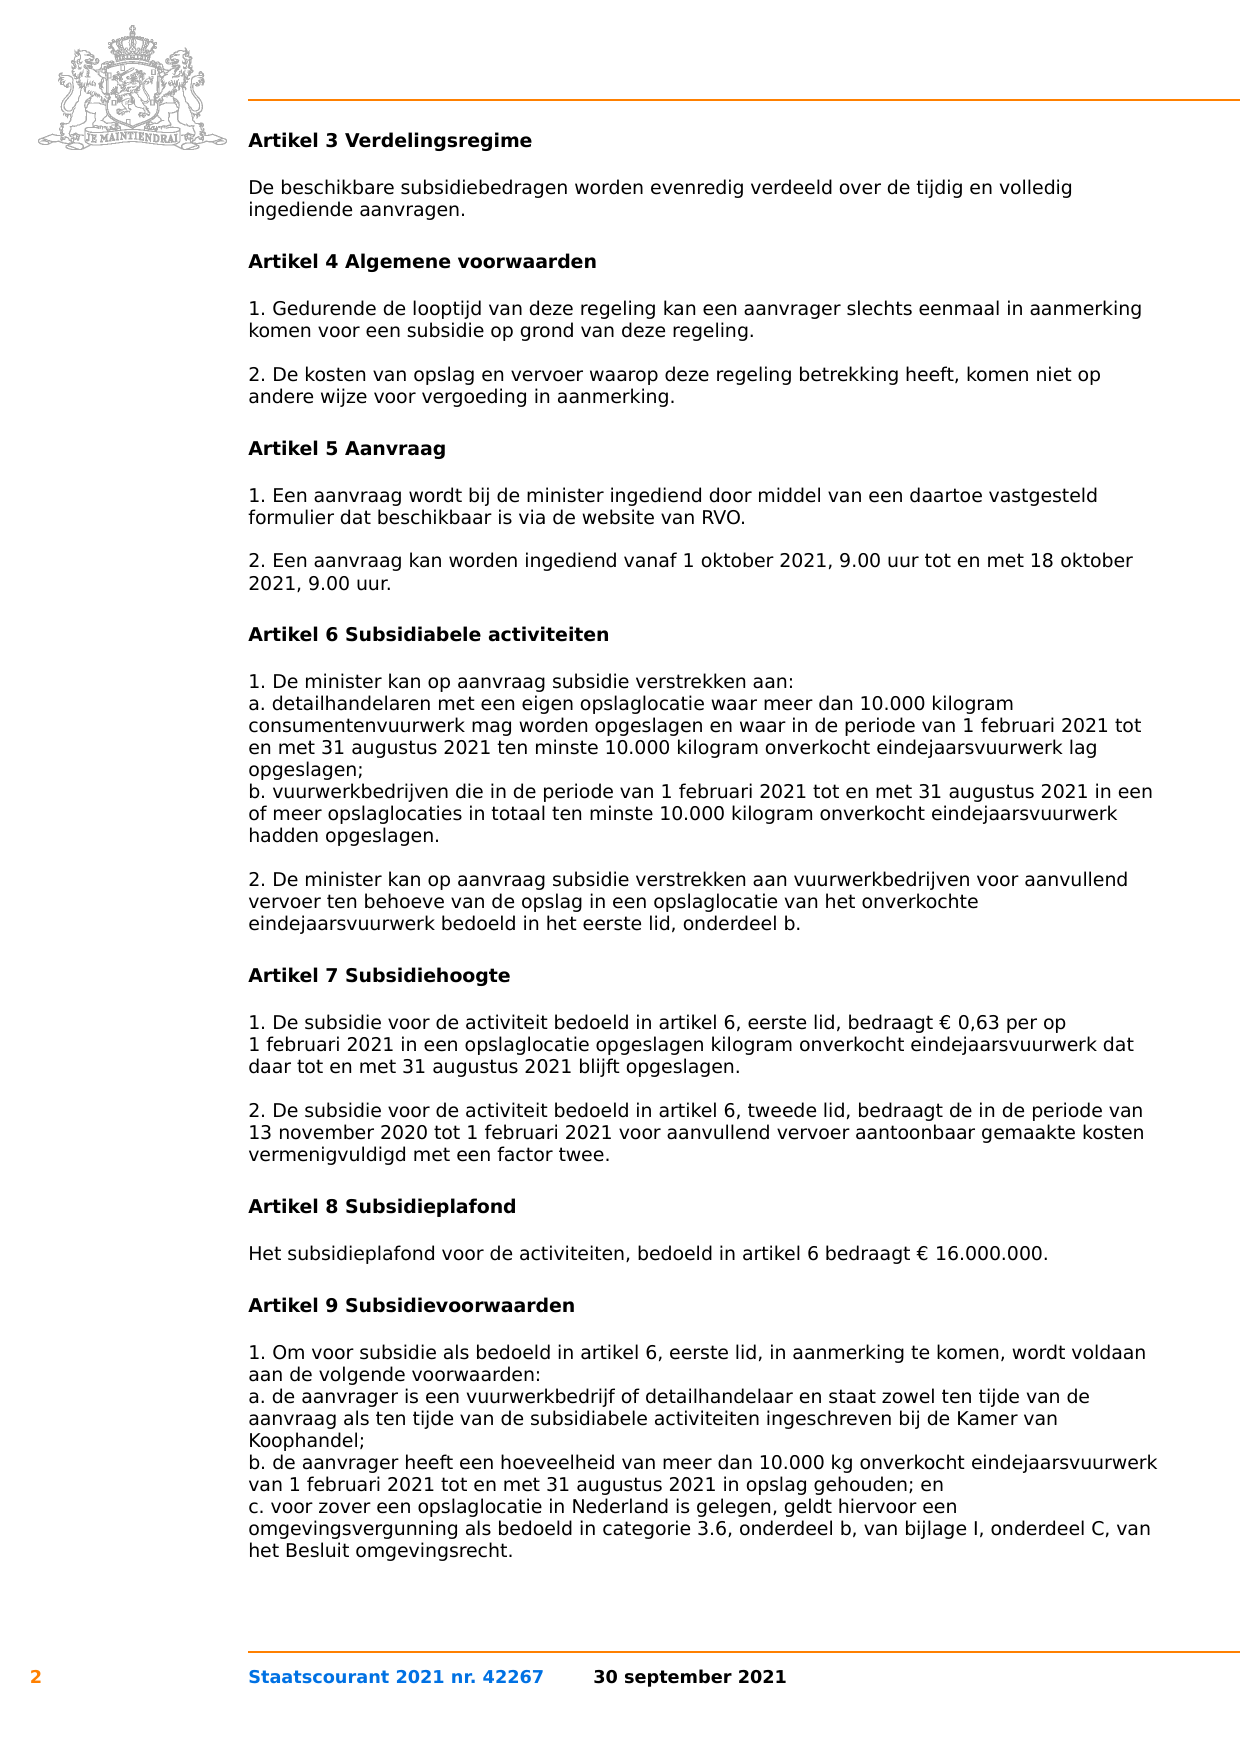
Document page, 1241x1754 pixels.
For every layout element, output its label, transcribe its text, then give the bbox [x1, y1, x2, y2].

text b. vuurwerkbedrijven die in de periode van 1 februari 2021 tot en met 31 augustus 2021 in een of meer opslaglocaties in totaal ten minste 10.000 kilogram onverkocht eindejaarsvuurwerk hadden opgeslagen. [248, 781, 1163, 847]
text 1. De minister kan op aanvraag subsidie verstrekken aan: [248, 671, 1163, 693]
text 1. De subsidie voor de activiteit bedoeld in artikel 6, eerste lid, bedraagt € 0,63 per op 1 februari 2021 in een opslaglocatie opgeslagen kilogram onverkocht eindejaarsvuurwerk dat daar tot en met 31 augustus 2021 blijft opgeslagen. [248, 1012, 1163, 1078]
text a. de aanvrager is een vuurwerkbedrijf of detailhandelaar en staat zowel ten tijde van de aanvraag als ten tijde van de subsidiabele activiteiten ingeschreven bij de Kamer van Koophandel; [248, 1386, 1163, 1452]
text a. detailhandelaren met een eigen opslaglocatie waar meer dan 10.000 kilogram consumentenvuurwerk mag worden opgeslagen en waar in de periode van 1 februari 2021 tot en met 31 augustus 2021 ten minste 10.000 kilogram onverkocht eindejaarsvuurwerk lag opgeslagen; [248, 693, 1163, 781]
text Het subsidieplafond voor de activiteiten, bedoeld in artikel 6 bedraagt € 16.000.000. [248, 1243, 1163, 1265]
subtitle Artikel 4 Algemene voorwaarden [248, 251, 1163, 273]
subtitle Artikel 9 Subsidievoorwaarden [248, 1295, 1163, 1317]
text 1. Om voor subsidie als bedoeld in artikel 6, eerste lid, in aanmerking te komen, wordt voldaan aan de volgende voorwaarden: [248, 1342, 1163, 1386]
text 2. Een aanvraag kan worden ingediend vanaf 1 oktober 2021, 9.00 uur tot en met 18 oktober 2021, 9.00 uur. [248, 550, 1163, 594]
text 1. Een aanvraag wordt bij de minister ingediend door middel van een daartoe vastgesteld formulier dat beschikbaar is via de website van RVO. [248, 484, 1163, 528]
subtitle Artikel 7 Subsidiehoogte [248, 965, 1163, 987]
subtitle Artikel 3 Verdelingsregime [248, 130, 1163, 152]
text b. de aanvrager heeft een hoeveelheid van meer dan 10.000 kg onverkocht eindejaarsvuurwerk van 1 februari 2021 tot en met 31 augustus 2021 in opslag gehouden; en [248, 1452, 1163, 1496]
text 1. Gedurende de looptijd van deze regeling kan een aanvrager slechts eenmaal in aanmerking komen voor een subsidie op grond van deze regeling. [248, 298, 1163, 342]
text 2. De subsidie voor de activiteit bedoeld in artikel 6, tweede lid, bedraagt de in de periode van 13 november 2020 tot 1 februari 2021 voor aanvullend vervoer aantoonbaar gemaakte kosten vermenigvuldigd met een factor twee. [248, 1100, 1163, 1166]
subtitle Artikel 8 Subsidieplafond [248, 1196, 1163, 1218]
text 2. De minister kan op aanvraag subsidie verstrekken aan vuurwerkbedrijven voor aanvullend vervoer ten behoeve van de opslag in een opslaglocatie van het onverkochte eindejaarsvuurwerk bedoeld in het eerste lid, onderdeel b. [248, 869, 1163, 935]
text 2. De kosten van opslag en vervoer waarop deze regeling betrekking heeft, komen niet op andere wijze voor vergoeding in aanmerking. [248, 364, 1163, 408]
text De beschikbare subsidiebedragen worden evenredig verdeeld over de tijdig en volledig ingediende aanvragen. [248, 177, 1163, 221]
subtitle Artikel 5 Aanvraag [248, 438, 1163, 459]
text c. voor zover een opslaglocatie in Nederland is gelegen, geldt hiervoor een omgevingsvergunning als bedoeld in categorie 3.6, onderdeel b, van bijlage I, onderdeel C, van het Besluit omgevingsrecht. [248, 1496, 1163, 1561]
subtitle Artikel 6 Subsidiabele activiteiten [248, 624, 1163, 646]
picture [38, 25, 227, 150]
